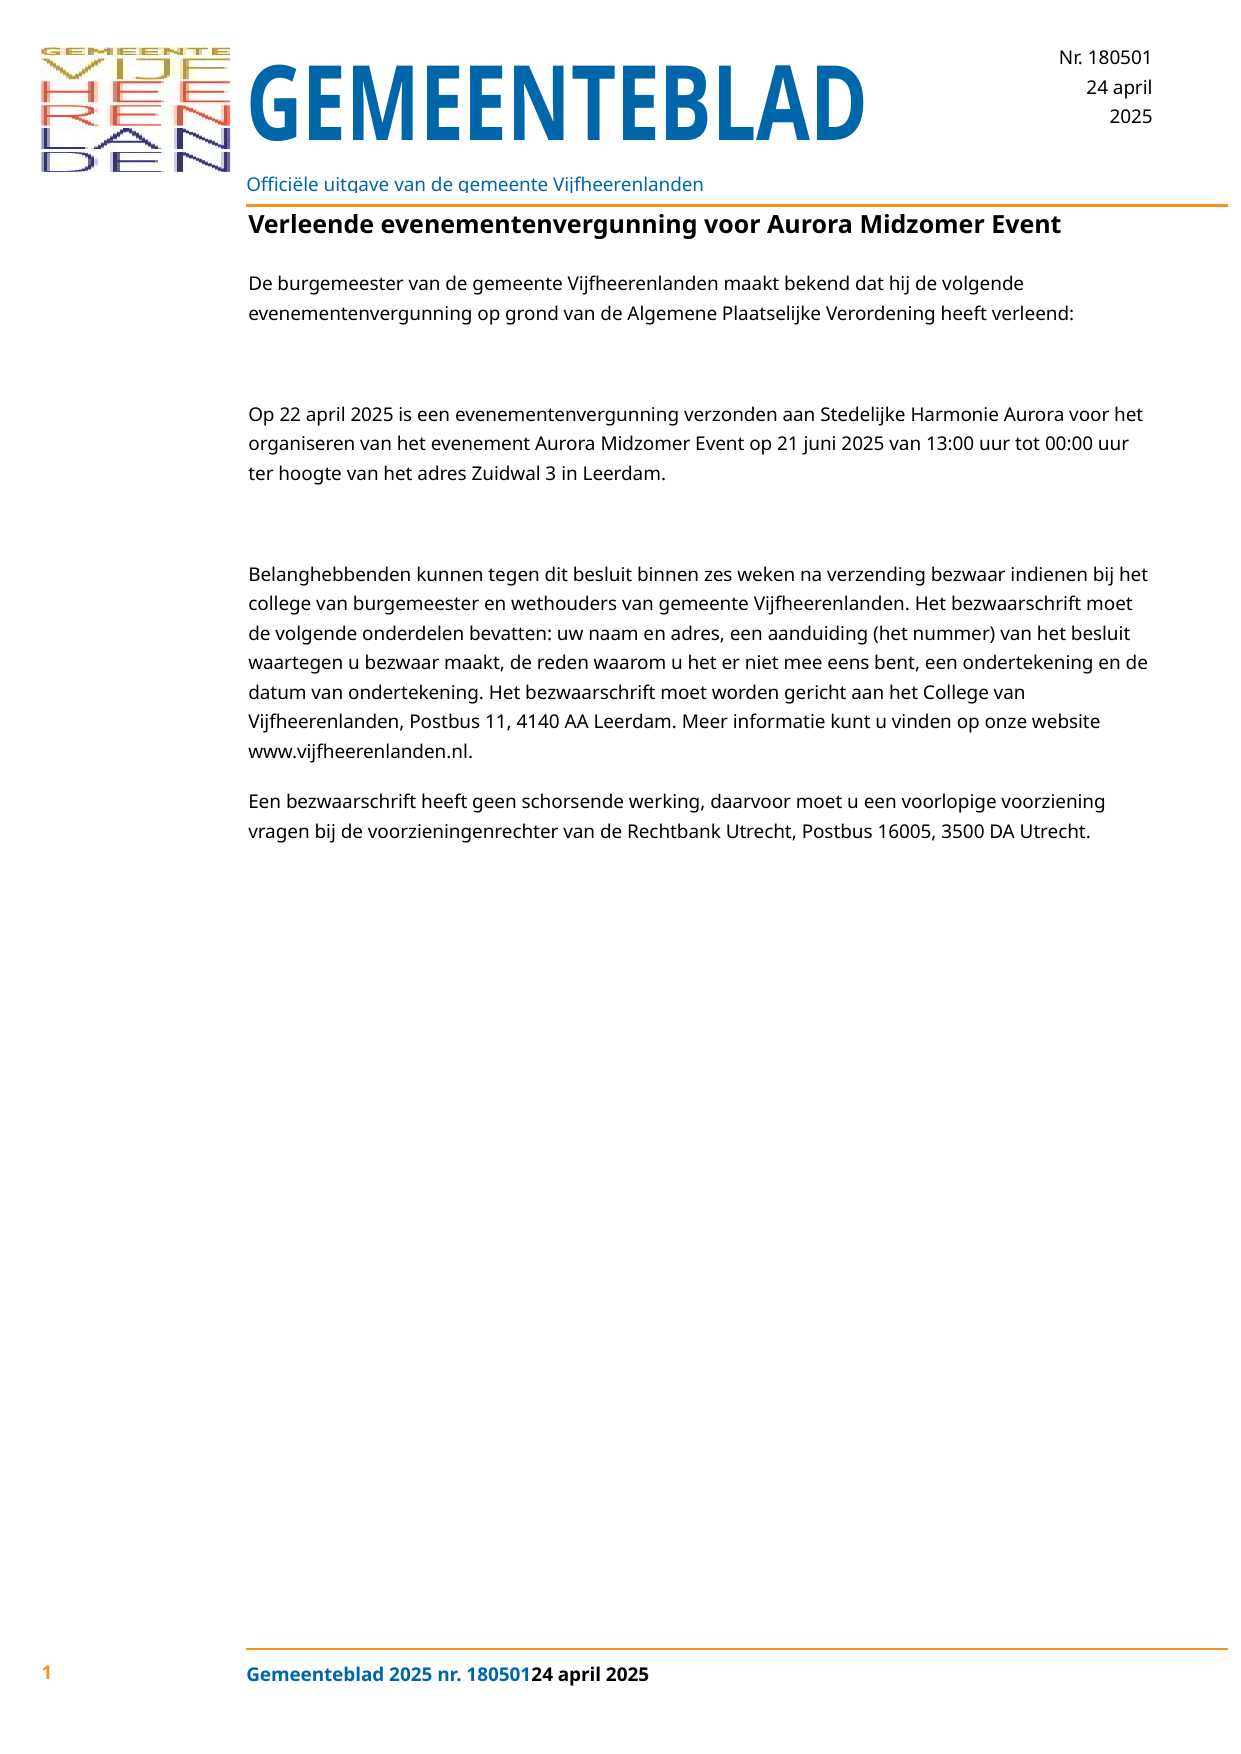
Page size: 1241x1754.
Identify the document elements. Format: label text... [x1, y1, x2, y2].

text Op 22 april 2025 is een evenementenvergunning verzonden aan Stedelijke Harmonie Aurora voor het organiseren van het evenement Aurora Midzomer Event op 21 juni 2025 van 13:00 uur tot 00:00 uur ter hoogte van het adres Zuidwal 3 in Leerdam. [248, 401, 1152, 486]
text Belanghebbenden kunnen tegen dit besluit binnen zes weken na verzending bezwaar indienen bij het college van burgemeester en wethouders van gemeente Vijfheerenlanden. Het bezwaarschrift moet de volgende onderdelen bevatten: uw naam en adres, een aanduiding (het nummer) van het besluit waartegen u bezwaar maakt, de reden waarom u het er niet mee eens bent, een ondertekening en de datum van ondertekening. Het bezwaarschrift moet worden gericht aan het College van Vijfheerenlanden, Postbus 11, 4140 AA Leerdam. Meer informatie kunt u vinden op onze website www.vijfheerenlanden.nl. [248, 561, 1152, 764]
text Verleende evenementenvergunning voor Aurora Midzomer Event [248, 207, 1152, 241]
text Een bezwaarschrift heeft geen schorsende werking, daarvoor moet u een voorlopige voorziening vragen bij de voorzieningenrechter van de Rechtbank Utrecht, Postbus 16005, 3500 DA Utrecht. [248, 789, 1152, 844]
picture [41, 47, 231, 172]
text De burgemeester van de gemeente Vijfheerenlanden maakt bekend dat hij de volgende evenementenvergunning op grond van de Algemene Plaatselijke Verordening heeft verleend: [248, 270, 1152, 326]
